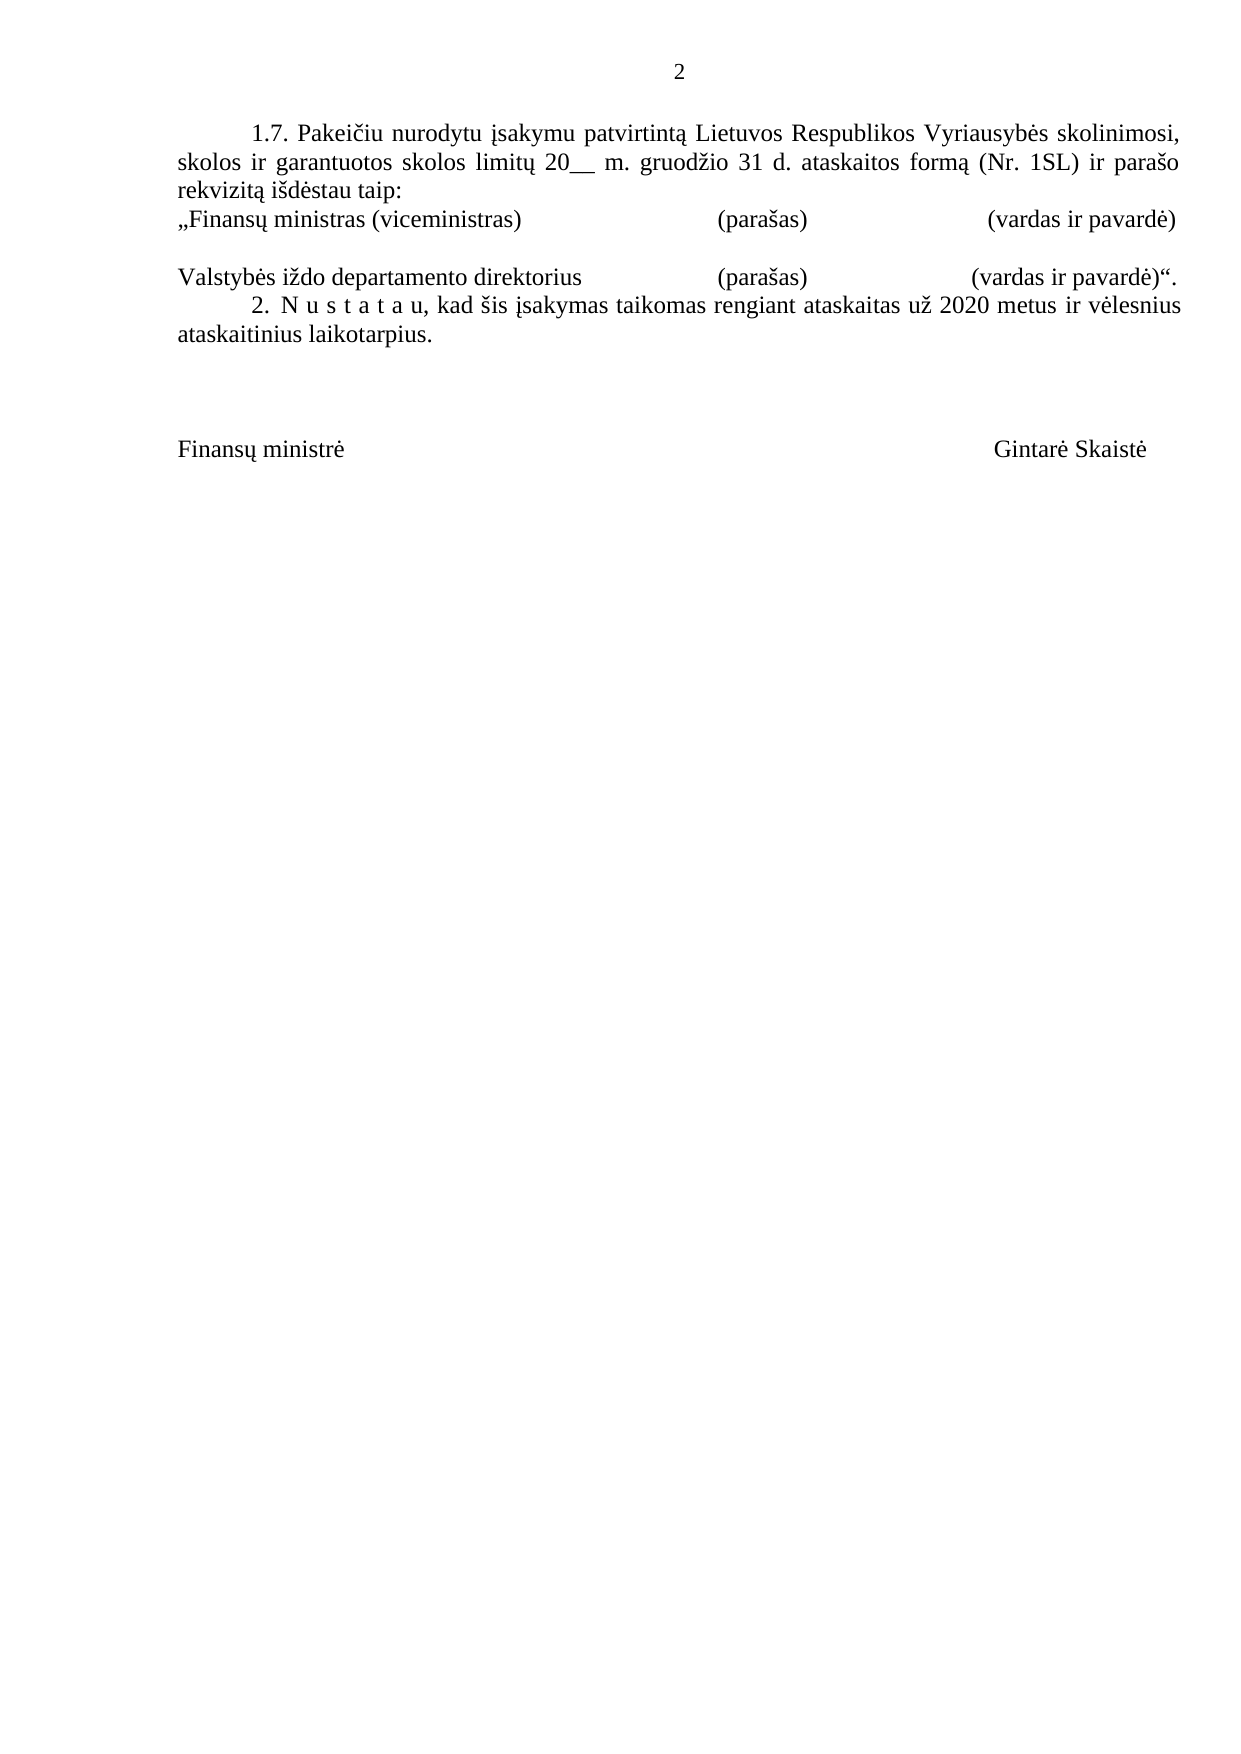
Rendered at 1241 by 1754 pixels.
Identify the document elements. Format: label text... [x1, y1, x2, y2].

text Valstybės iždo departamento direktorius (parašas) (vardas ir pavardė)“. [177, 262, 1181, 291]
text 2. N u s t a t a u, kad šis įsakymas taikomas rengiant ataskaitas už 2020 metus ir vėlesnius ataskaitinius laikotarpius. [177, 291, 1181, 348]
text 1.7. Pakeičiu nurodytu įsakymu patvirtintą Lietuvos Respublikos Vyriausybės skolinimosi, skolos ir garantuotos skolos limitų 20__ m. gruodžio 31 d. ataskaitos formą (Nr. 1SL) ir parašo rekvizitą išdėstau taip: [177, 118, 1181, 204]
text Finansų ministrė Gintarė Skaistė [177, 434, 1181, 463]
text „Finansų ministras (viceministras) (parašas) (vardas ir pavardė) [177, 204, 1181, 233]
